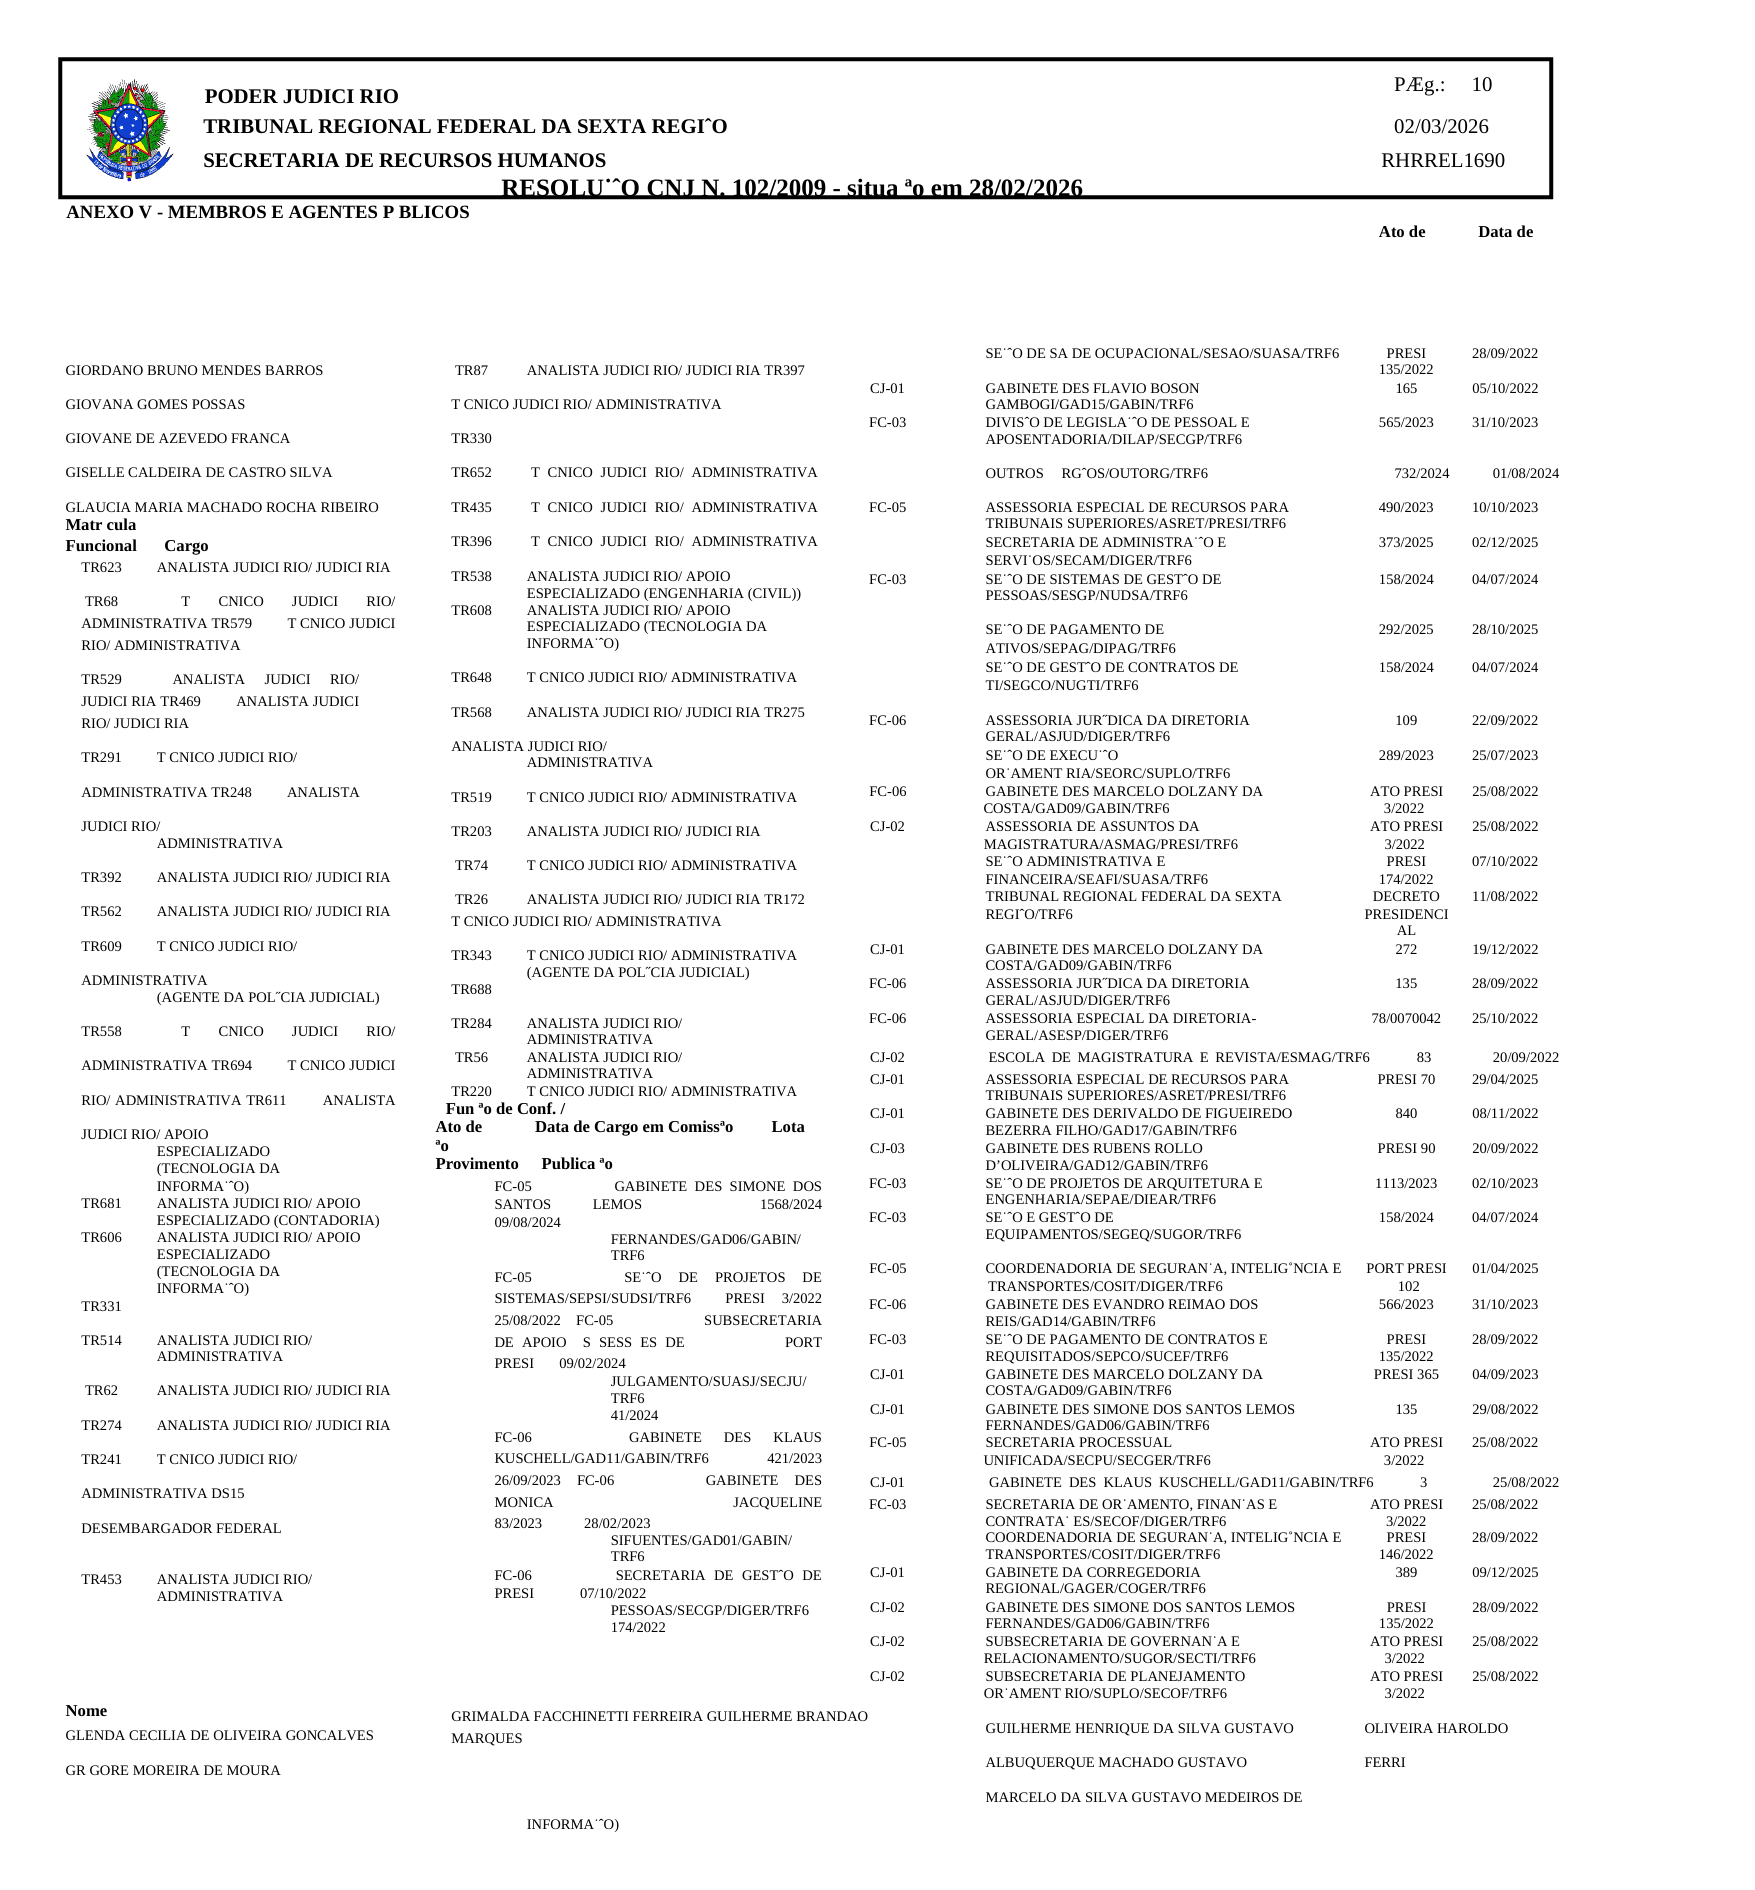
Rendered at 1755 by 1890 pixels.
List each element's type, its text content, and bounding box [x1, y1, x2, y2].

text Fun ªo de Conf. / Ato de Data de Cargo em Comissªo Lota ªo Provimento Publica ªo [435, 1099, 806, 1173]
text ADMINISTRATIVA [157, 835, 400, 851]
text FC-05 COORDENADORIA DE SEGURAN˙A, INTELIG˚NCIA E PORT PRESI 01/04/2025 TRANSPORTES/COSIT/DIGER/TRF6 102 [869, 1259, 1538, 1294]
text CJ-01 GABINETE DES DERIVALDO DE FIGUEIREDO 840 08/11/2022 [870, 1103, 1559, 1122]
text FC-03 DIVISˆO DE LEGISLA˙ˆO DE PESSOAL E 565/2023 31/10/2023 [869, 413, 1559, 431]
text GUILHERME HENRIQUE DA SILVA GUSTAVO ALBUQUERQUE MACHADO GUSTAVO MARCELO DA SILVA GUSTAVO MEDEIROS DE [985, 1702, 1315, 1805]
text ESPECIALIZADO (TECNOLOGIA DA INFORMA˙ˆO) [157, 1245, 366, 1297]
text ESPECIALIZADO (TECNOLOGIA DA [527, 619, 806, 635]
text TR519 T CNICO JUDICI RIO/ ADMINISTRATIVA TR203 ANALISTA JUDICI RIO/ JUDICI RIA [451, 771, 806, 840]
text CJ-01 GABINETE DES KLAUS KUSCHELL/GAD11/GABIN/TRF6 3 25/08/2022 FC-03 SECRETARIA DE OR˙AMENTO, FINAN˙AS E ATO PRESI 25/08/2022 [869, 1469, 1559, 1513]
text GERAL/ASJUD/DIGER/TRF6 [985, 729, 1559, 745]
text TRIBUNAL REGIONAL FEDERAL DA SEXTA DECRETO 11/08/2022 REGIˆO/TRF6 PRESIDENCI [985, 887, 1559, 922]
text TR648 T CNICO JUDICI RIO/ ADMINISTRATIVA TR568 ANALISTA JUDICI RIO/ JUDICI RIA TR275 ANALISTA JUDICI RIO/ [451, 652, 806, 755]
text CJ-01 GABINETE DES FLAVIO BOSON 165 05/10/2022 [870, 378, 1559, 396]
text OUTROS RGˆOS/OUTORG/TRF6 732/2024 01/08/2024 FC-05 ASSESSORIA ESPECIAL DE RECURSOS PARA 490/2023 10/10/2023 [869, 447, 1559, 516]
text ADMINISTRATIVA [527, 755, 806, 771]
text Funcional Cargo [65, 535, 400, 555]
text ESPECIALIZADO (TECNOLOGIA DA INFORMA˙ˆO) [157, 1143, 366, 1194]
text FC-05 GABINETE DES SIMONE DOS SANTOS LEMOS 1568/2024 09/08/2024 [494, 1176, 806, 1231]
text CJ-02 ESCOLA DE MAGISTRATURA E REVISTA/ESMAG/TRF6 83 20/09/2022 CJ-01 ASSESSORIA ESPECIAL DE RECURSOS PARA PRESI 70 29/04/2025 [870, 1043, 1559, 1087]
text REGIONAL/GAGER/COGER/TRF6 [985, 1581, 1559, 1597]
text CJ-02 SUBSECRETARIA DE PLANEJAMENTO ATO PRESI 25/08/2022 OR˙AMENT RIO/SUPLO/SECOF/TRF6 3/2022 [870, 1667, 1538, 1702]
text TRIBUNAIS SUPERIORES/ASRET/PRESI/TRF6 [985, 516, 1559, 532]
text TR87 ANALISTA JUDICI RIO/ JUDICI RIA TR397 T CNICO JUDICI RIO/ ADMINISTRATIVA [451, 344, 806, 412]
text AL [1397, 922, 1559, 939]
text TR681 ANALISTA JUDICI RIO/ APOIO [81, 1195, 400, 1212]
text GLENDA CECILIA DE OLIVEIRA GONCALVES [65, 1728, 395, 1744]
text CJ-01 GABINETE DES MARCELO DOLZANY DA PRESI 365 04/09/2023 [870, 1364, 1559, 1383]
text (AGENTE DA POL˝CIA JUDICIAL) [157, 989, 400, 1005]
text FERNANDES/GAD06/GABIN/TRF6 [611, 1231, 806, 1263]
text 135/2022 [1378, 362, 1559, 378]
text SE˙ˆO DE SA DE OCUPACIONAL/SESAO/SUASA/TRF6 PRESI 28/09/2022 [985, 344, 1559, 362]
text TR652 T CNICO JUDICI RIO/ ADMINISTRATIVA TR435 T CNICO JUDICI RIO/ ADMINISTRATIVA TR396 T CNICO JUDICI RIO/ ADMINISTRATIVA TR538 ANALISTA JUDICI RIO/ APOIO [451, 447, 806, 584]
text EQUIPAMENTOS/SEGEQ/SUGOR/TRF6 [985, 1226, 1559, 1242]
text TR284 ANALISTA JUDICI RIO/ [451, 1015, 806, 1032]
text TR26 ANALISTA JUDICI RIO/ JUDICI RIA TR172 T CNICO JUDICI RIO/ ADMINISTRATIVA [451, 886, 806, 930]
text GERAL/ASESP/DIGER/TRF6 [985, 1027, 1559, 1043]
text OLIVEIRA HAROLDO FERRI [1364, 1702, 1512, 1771]
text INFORMA˙ˆO) [527, 636, 806, 652]
text REQUISITADOS/SEPCO/SUCEF/TRF6 135/2022 [985, 1347, 1559, 1364]
text FC-06 GABINETE DES EVANDRO REIMAO DOS 566/2023 31/10/2023 [869, 1294, 1559, 1313]
text SE˙ˆO DE GESTˆO DE CONTRATOS DE 158/2024 04/07/2024 TI/SEGCO/NUGTI/TRF6 [985, 657, 1559, 694]
text JULGAMENTO/SUASJ/SECJU/TRF6 41/2024 [611, 1372, 806, 1424]
text TR62 ANALISTA JUDICI RIO/ JUDICI RIA TR274 ANALISTA JUDICI RIO/ JUDICI RIA TR241 T CNICO JUDICI RIO/ ADMINISTRATIVA DS15 DESEMBARGADOR FEDERAL [81, 1364, 396, 1536]
text ESPECIALIZADO (CONTADORIA) [157, 1212, 400, 1228]
text CONTRATA˙ ES/SECOF/DIGER/TRF6 3/2022 COORDENADORIA DE SEGURAN˙A, INTELIG˚NCIA E PRESI 28/09/2022 TRANSPORTES/COSIT/DIGER/TRF6 146/2022 [985, 1513, 1557, 1562]
text D’OLIVEIRA/GAD12/GABIN/TRF6 [985, 1157, 1559, 1173]
text Nome [65, 1702, 395, 1720]
text TR56 ANALISTA JUDICI RIO/ [455, 1049, 806, 1065]
text CJ-01 GABINETE DA CORREGEDORIA 389 09/12/2025 [870, 1562, 1559, 1581]
text FC-06 ASSESSORIA JUR˝DICA DA DIRETORIA 135 28/09/2022 [869, 974, 1559, 992]
text APOSENTADORIA/DILAP/SECGP/TRF6 [985, 431, 1559, 447]
text SE˙ˆO ADMINISTRATIVA E PRESI 07/10/2022 FINANCEIRA/SEAFI/SUASA/TRF6 174/2022 [985, 852, 1559, 887]
text CJ-02 ASSESSORIA DE ASSUNTOS DA ATO PRESI 25/08/2022 MAGISTRATURA/ASMAG/PRESI/TRF6 3/2022 [870, 817, 1538, 852]
text GIORDANO BRUNO MENDES BARROS GIOVANA GOMES POSSAS [65, 344, 344, 412]
text SE˙ˆO DE PAGAMENTO DE 292/2025 28/10/2025 ATIVOS/SEPAG/DIPAG/TRF6 [985, 619, 1559, 657]
text TR68 T CNICO JUDICI RIO/ ADMINISTRATIVA TR579 T CNICO JUDICI RIO/ ADMINISTRATIVA [81, 587, 396, 653]
text ADMINISTRATIVA [157, 1348, 400, 1364]
text PESSOAS/SESGP/NUDSA/TRF6 [985, 588, 1559, 604]
text TR343 T CNICO JUDICI RIO/ ADMINISTRATIVA [451, 947, 806, 964]
text FC-03 SE˙ˆO DE PROJETOS DE ARQUITETURA E 1113/2023 02/10/2023 [869, 1173, 1559, 1191]
text GR GORE MOREIRA DE MOURA [65, 1762, 395, 1778]
text GERAL/ASJUD/DIGER/TRF6 [985, 992, 1559, 1008]
text TRIBUNAIS SUPERIORES/ASRET/PRESI/TRF6 [985, 1087, 1559, 1103]
text ADMINISTRATIVA [527, 1032, 806, 1048]
text FC-03 SE˙ˆO DE PAGAMENTO DE CONTRATOS E PRESI 28/09/2022 [869, 1329, 1559, 1347]
text FC-06 ASSESSORIA JUR˝DICA DA DIRETORIA 109 22/09/2022 [869, 710, 1559, 728]
text TR688 [451, 982, 806, 998]
text SIFUENTES/GAD01/GABIN/TRF6 [611, 1532, 806, 1565]
text FC-06 GABINETE DES MARCELO DOLZANY DA ATO PRESI 25/08/2022 COSTA/GAD09/GABIN/TRF6 3/2022 [869, 782, 1538, 817]
text TR606 ANALISTA JUDICI RIO/ APOIO [81, 1229, 400, 1245]
text CJ-02 SUBSECRETARIA DE GOVERNAN˙A E ATO PRESI 25/08/2022 RELACIONAMENTO/SUGOR/SECTI/TRF6 3/2022 [870, 1632, 1538, 1667]
text CJ-02 GABINETE DES SIMONE DOS SANTOS LEMOS PRESI 28/09/2022 [870, 1597, 1559, 1615]
text FC-06 ASSESSORIA ESPECIAL DA DIRETORIA- 78/0070042 25/10/2022 [869, 1008, 1559, 1027]
text (AGENTE DA POL˝CIA JUDICIAL) [527, 964, 806, 980]
text FC-05 SECRETARIA PROCESSUAL ATO PRESI 25/08/2022 UNIFICADA/SECPU/SECGER/TRF6 3/2022 [869, 1433, 1538, 1468]
text ESPECIALIZADO (ENGENHARIA (CIVIL)) TR608 ANALISTA JUDICI RIO/ APOIO [451, 584, 806, 618]
text ENGENHARIA/SEPAE/DIEAR/TRF6 [985, 1192, 1559, 1208]
text SECRETARIA DE ADMINISTRA˙ˆO E 373/2025 02/12/2025 SERVI˙OS/SECAM/DIGER/TRF6 [985, 532, 1559, 569]
text ADMINISTRATIVA [157, 1588, 400, 1604]
text CJ-01 GABINETE DES MARCELO DOLZANY DA 272 19/12/2022 [870, 939, 1559, 957]
text FERNANDES/GAD06/GABIN/TRF6 135/2022 [985, 1615, 1559, 1632]
text TR623 ANALISTA JUDICI RIO/ JUDICI RIA [81, 559, 400, 575]
text CJ-01 GABINETE DES SIMONE DOS SANTOS LEMOS 135 29/08/2022 [870, 1399, 1559, 1417]
text GRIMALDA FACCHINETTI FERREIRA GUILHERME BRANDAO MARQUES [451, 1702, 871, 1746]
text FC-06 SECRETARIA DE GESTˆO DE PRESI 07/10/2022 [494, 1565, 806, 1601]
text FERNANDES/GAD06/GABIN/TRF6 [985, 1417, 1559, 1433]
text GAMBOGI/GAD15/GABIN/TRF6 [985, 396, 1559, 413]
text GISELLE CALDEIRA DE CASTRO SILVA GLAUCIA MARIA MACHADO ROCHA RIBEIRO [65, 447, 400, 515]
text TR330 [451, 431, 806, 447]
text CJ-03 GABINETE DES RUBENS ROLLO PRESI 90 20/09/2022 [870, 1138, 1559, 1157]
text TR392 ANALISTA JUDICI RIO/ JUDICI RIA TR562 ANALISTA JUDICI RIO/ JUDICI RIA TR609 T CNICO JUDICI RIO/ ADMINISTRATIVA [81, 851, 396, 989]
text SE˙ˆO DE EXECU˙ˆO 289/2023 25/07/2023 OR˙AMENT RIA/SEORC/SUPLO/TRF6 [985, 745, 1559, 782]
picture [54, 53, 1557, 202]
text Matr cula [65, 515, 400, 534]
text TR74 T CNICO JUDICI RIO/ ADMINISTRATIVA [455, 857, 806, 874]
text TR529 ANALISTA JUDICI RIO/ JUDICI RIA TR469 ANALISTA JUDICI RIO/ JUDICI RIA [81, 666, 359, 731]
text FC-05 SE˙ˆO DE PROJETOS DE SISTEMAS/SEPSI/SUDSI/TRF6 PRESI 3/2022 25/08/2022 FC-05 SUBSECRETARIA DE APOIO S SESS ES DE PORT PRESI 09/02/2024 [494, 1263, 806, 1372]
text COSTA/GAD09/GABIN/TRF6 [985, 1383, 1559, 1399]
text PESSOAS/SECGP/DIGER/TRF6 174/2022 [611, 1601, 806, 1636]
text GIOVANE DE AZEVEDO FRANCA [65, 431, 400, 447]
text FC-03 SE˙ˆO E GESTˆO DE 158/2024 04/07/2024 [869, 1208, 1559, 1226]
text TR220 T CNICO JUDICI RIO/ ADMINISTRATIVA [451, 1083, 806, 1099]
text TR331 [81, 1298, 400, 1314]
text ADMINISTRATIVA [527, 1066, 806, 1082]
text TR453 ANALISTA JUDICI RIO/ [81, 1571, 400, 1588]
text TR514 ANALISTA JUDICI RIO/ [81, 1332, 400, 1348]
text FC-03 SE˙ˆO DE SISTEMAS DE GESTˆO DE 158/2024 04/07/2024 [869, 569, 1559, 587]
text FC-06 GABINETE DES KLAUS KUSCHELL/GAD11/GABIN/TRF6 421/2023 26/09/2023 FC-06 GABINETE DES MONICA JACQUELINE 83/2023 28/02/2023 [494, 1424, 806, 1532]
text TR558 T CNICO JUDICI RIO/ ADMINISTRATIVA TR694 T CNICO JUDICI RIO/ ADMINISTRATIVA TR611 ANALISTA JUDICI RIO/ APOIO [81, 1005, 396, 1143]
text COSTA/GAD09/GABIN/TRF6 [985, 957, 1559, 974]
text BEZERRA FILHO/GAD17/GABIN/TRF6 [985, 1122, 1559, 1138]
text TR291 T CNICO JUDICI RIO/ ADMINISTRATIVA TR248 ANALISTA JUDICI RIO/ [81, 732, 396, 835]
text REIS/GAD14/GABIN/TRF6 [985, 1313, 1559, 1329]
